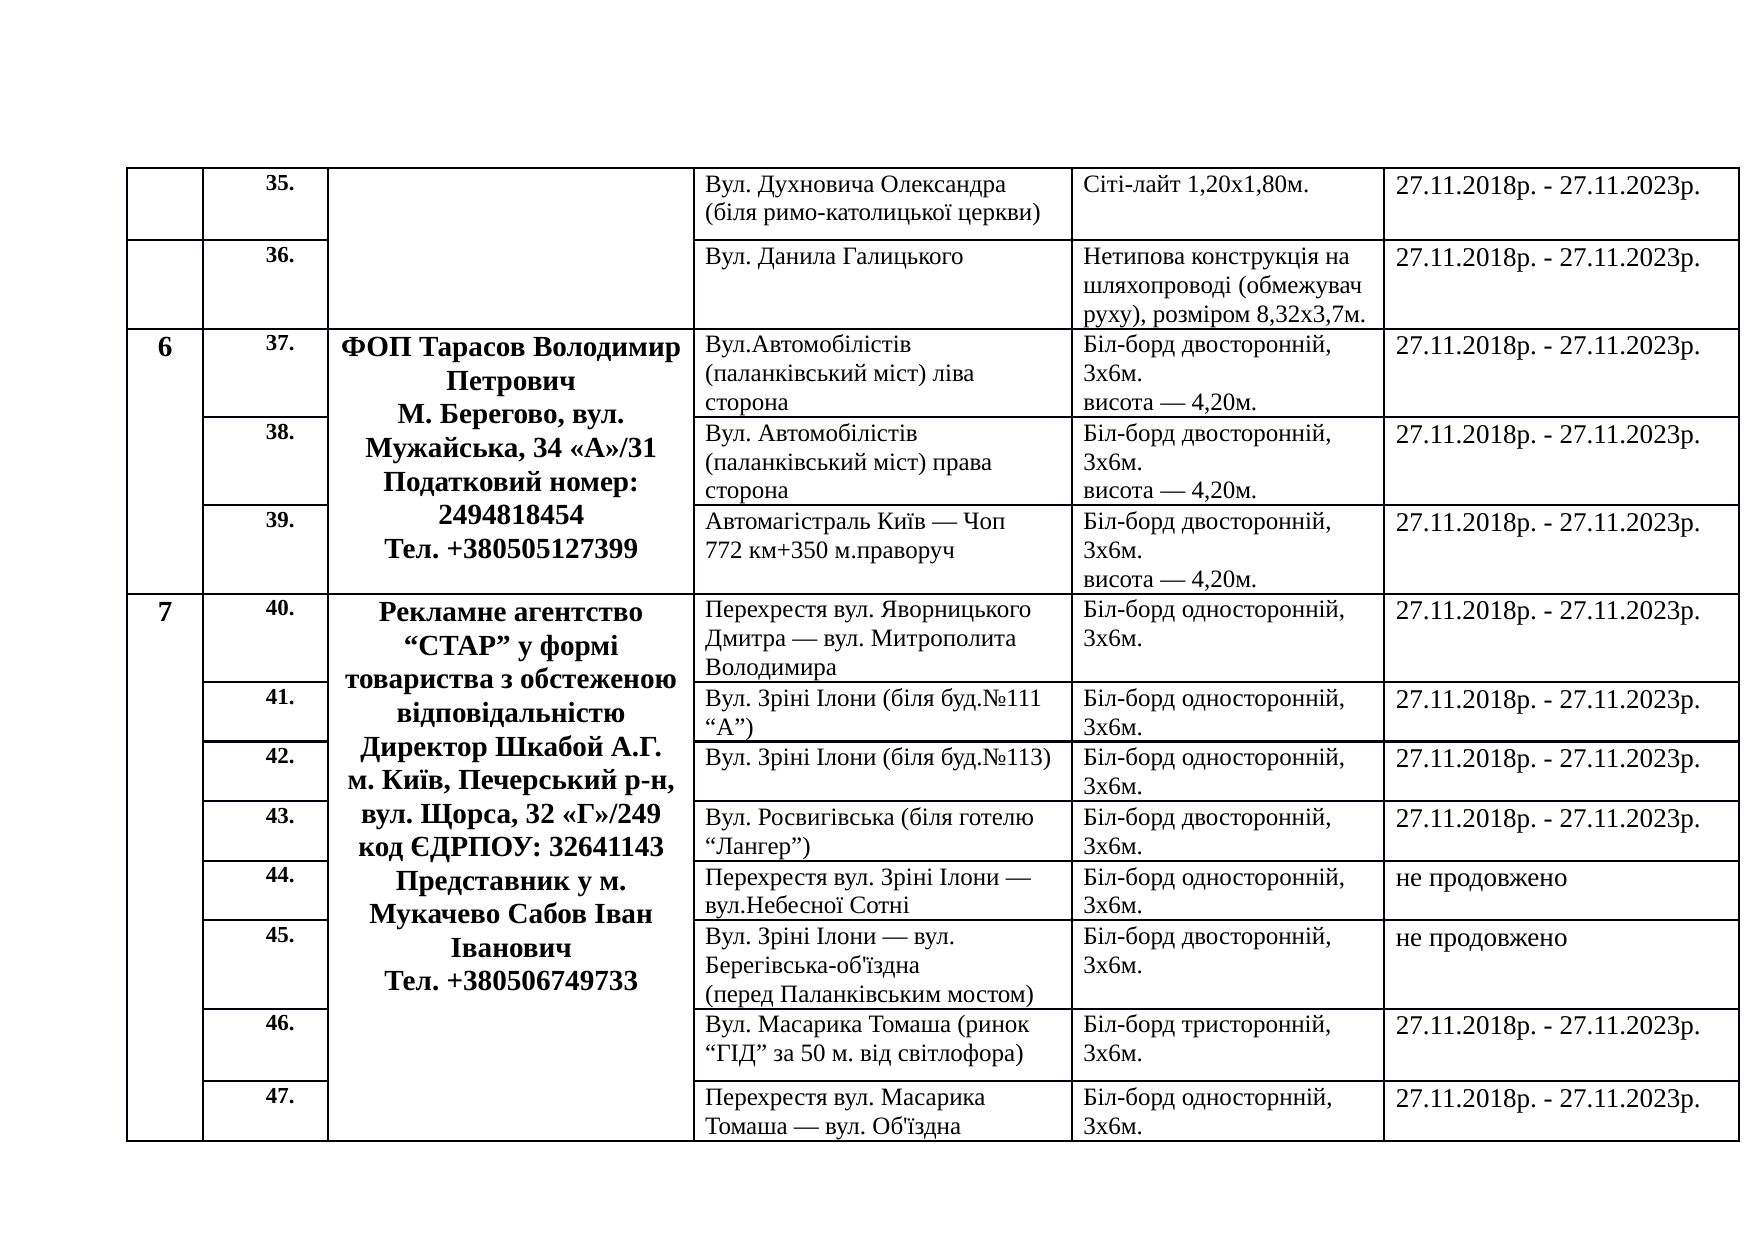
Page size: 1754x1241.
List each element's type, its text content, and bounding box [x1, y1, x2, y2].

table_cell Біл-борд двосторонній, 3х6м. висота — 4,20м. [1073, 330, 1383, 416]
table_cell Біл-борд двосторонній, 3х6м. [1073, 802, 1383, 859]
table_cell Вул. Автомобілістів (паланківський міст) права сторона [695, 418, 1071, 504]
table_cell 6 [128, 330, 202, 592]
table_cell [204, 330, 327, 416]
table_cell 7 [128, 595, 202, 1139]
table_cell 27.11.2018р. - 27.11.2023р. [1385, 330, 1738, 416]
table_cell 27.11.2018р. - 27.11.2023р. [1385, 506, 1738, 592]
table_cell Біл-борд двосторонній, 3х6м. [1073, 921, 1383, 1007]
table_cell 27.11.2018р. - 27.11.2023р. [1385, 169, 1738, 239]
table_cell Вул. Зріні Ілони (біля буд.№113) [695, 743, 1071, 800]
table_cell Сіті-лайт 1,20х1,80м. [1073, 169, 1383, 239]
table_cell Рекламне агентство “СТАР” у формі товариства з обстеженою відповідальністю Директор Шкабой А.Г. м. Київ, Печерський р-н, вул. Щорса, 32 «Г»/249 код ЄДРПОУ: 32641143 Представник у м. Мукачево Сабов Іван Іванович Тел. +380506749733 [329, 595, 693, 1139]
table_cell [204, 169, 327, 239]
table_cell Біл-борд односторонній, 3х6м. [1073, 683, 1383, 740]
table_cell Біл-борд односторонній, 3х6м. [1073, 862, 1383, 919]
table_cell Біл-борд двосторонній, 3х6м. висота — 4,20м. [1073, 506, 1383, 592]
table_cell Біл-борд односторнній, 3х6м. [1073, 1082, 1383, 1139]
table_cell 27.11.2018р. - 27.11.2023р. [1385, 743, 1738, 800]
table_cell [204, 595, 327, 681]
table_cell [204, 921, 327, 1007]
table_cell Перехрестя вул. Масарика Томаша — вул. Об'їздна [695, 1082, 1071, 1139]
table_cell 27.11.2018р. - 27.11.2023р. [1385, 595, 1738, 681]
table_cell 27.11.2018р. - 27.11.2023р. [1385, 241, 1738, 327]
table_cell Біл-борд односторонній, 3х6м. [1073, 743, 1383, 800]
table_cell Вул. Духновича Олександра (біля римо-католицької церкви) [695, 169, 1071, 239]
table_cell 27.11.2018р. - 27.11.2023р. [1385, 1082, 1738, 1139]
table_cell [204, 241, 327, 327]
table_cell Біл-борд тристоронній, 3х6м. [1073, 1010, 1383, 1080]
table_cell [204, 1010, 327, 1080]
table_cell [204, 506, 327, 592]
table_cell 27.11.2018р. - 27.11.2023р. [1385, 418, 1738, 504]
table_cell 27.11.2018р. - 27.11.2023р. [1385, 1010, 1738, 1080]
table_cell [204, 743, 327, 800]
table_cell [204, 802, 327, 859]
table_cell Перехрестя вул. Зріні Ілони — вул.Небесної Сотні [695, 862, 1071, 919]
table_cell Нетипова конструкція на шляхопроводі (обмежувач руху), розміром 8,32х3,7м. [1073, 241, 1383, 327]
table_cell [128, 241, 202, 327]
table_cell 27.11.2018р. - 27.11.2023р. [1385, 683, 1738, 740]
table_cell 27.11.2018р. - 27.11.2023р. [1385, 802, 1738, 859]
table_cell не продовжено [1385, 921, 1738, 1007]
table_cell Вул. Зріні Ілони (біля буд.№111 “А”) [695, 683, 1071, 740]
table_cell не продовжено [1385, 862, 1738, 919]
table_cell Біл-борд двосторонній, 3х6м. висота — 4,20м. [1073, 418, 1383, 504]
table_cell [128, 169, 202, 239]
table_cell [204, 418, 327, 504]
table_cell ФОП Тарасов Володимир Петрович М. Берегово, вул. Мужайська, 34 «А»/31 Податковий номер: 2494818454 Тел. +380505127399 [329, 330, 693, 592]
table_cell Вул. Зріні Ілони — вул. Берегівська-об'їздна (перед Паланківським мостом) [695, 921, 1071, 1007]
table_cell [204, 683, 327, 740]
table_cell [204, 1082, 327, 1139]
table_cell [204, 862, 327, 919]
table_cell Біл-борд односторонній, 3х6м. [1073, 595, 1383, 681]
table_cell Вул.Автомобілістів (паланківський міст) ліва сторона [695, 330, 1071, 416]
table_cell Перехрестя вул. Яворницького Дмитра — вул. Митрополита Володимира [695, 595, 1071, 681]
table_cell Вул. Масарика Томаша (ринок “ГІД” за 50 м. від світлофора) [695, 1010, 1071, 1080]
table_cell Автомагістраль Київ — Чоп 772 км+350 м.праворуч [695, 506, 1071, 592]
table_cell [329, 169, 693, 327]
table_cell Вул. Росвигівська (біля готелю “Лангер”) [695, 802, 1071, 859]
table_cell Вул. Данила Галицького [695, 241, 1071, 327]
